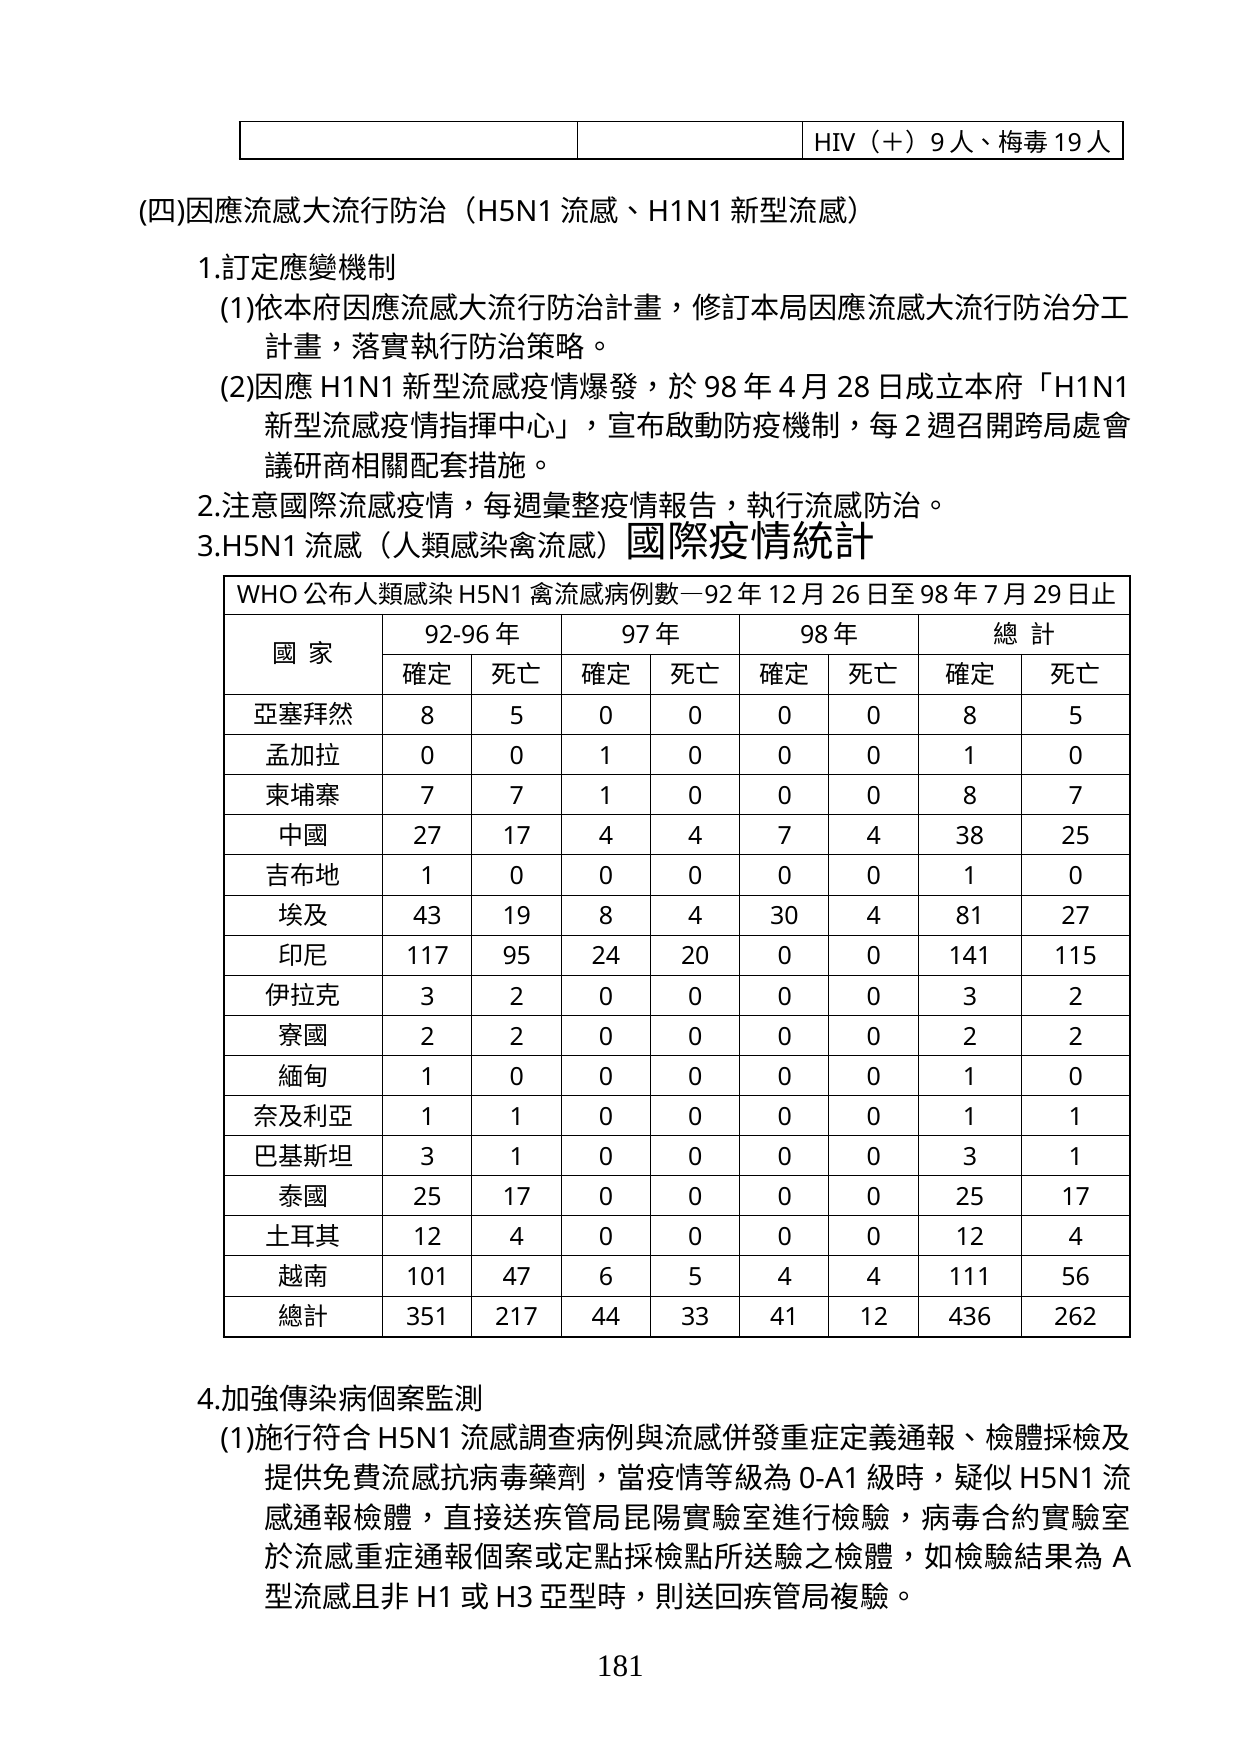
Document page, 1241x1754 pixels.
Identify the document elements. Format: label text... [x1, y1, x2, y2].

table_cell 101 [383, 1256, 471, 1296]
table_cell 0 [651, 775, 739, 814]
table_cell 0 [651, 1216, 739, 1255]
table_cell 0 [740, 936, 828, 975]
table_cell 12 [919, 1216, 1021, 1255]
table_cell 0 [651, 735, 739, 774]
table_cell 0 [829, 1216, 918, 1255]
table_cell 寮國 [225, 1016, 382, 1055]
table_cell 1 [919, 855, 1021, 894]
table_cell 7 [1022, 775, 1129, 814]
table_cell 0 [562, 855, 650, 894]
table_cell 2 [1022, 1016, 1129, 1055]
table_cell 41 [740, 1297, 828, 1336]
table_cell 1 [919, 1096, 1021, 1135]
table_cell 4 [472, 1216, 561, 1255]
table_cell 0 [1022, 1056, 1129, 1095]
table_cell 1 [919, 735, 1021, 774]
text 3.H5N1流感（人類感染禽流感）國際疫情統計 [197, 524, 1131, 564]
table_cell 0 [829, 735, 918, 774]
table_cell 7 [740, 815, 828, 854]
table_cell 0 [562, 1176, 650, 1215]
table_cell 1 [472, 1136, 561, 1175]
table_cell 泰國 [225, 1176, 382, 1215]
table_cell 0 [740, 1176, 828, 1215]
table_cell 0 [829, 775, 918, 814]
table_cell 1 [1022, 1136, 1129, 1175]
table_cell 0 [740, 1056, 828, 1095]
table_cell 0 [562, 695, 650, 734]
table_cell 4 [740, 1256, 828, 1296]
table_cell 總計 [225, 1297, 382, 1336]
table_cell 死亡 [1022, 655, 1129, 694]
table_cell 0 [829, 1096, 918, 1135]
table_cell 0 [651, 1176, 739, 1215]
table_cell 92-96年 [383, 615, 561, 654]
table_cell 0 [829, 976, 918, 1015]
table_cell 埃及 [225, 896, 382, 934]
text (1)施行符合H5N1流感調查病例與流感併發重症定義通報、檢體採檢及提供免費流感抗病毒藥劑，當疫情等級為0-A1級時，疑似H5N1流感通報檢體，直接送疾管局昆陽實驗室進行檢驗，病毒合約實驗室於流感重症通報個案或定點採檢點所送驗之檢體，如檢驗結果為A型流感且非H1或H3亞型時，則送回疾管局複驗。 [220, 1417, 1131, 1615]
table_cell 0 [383, 735, 471, 774]
table_cell 20 [651, 936, 739, 975]
table_cell 4 [1022, 1216, 1129, 1255]
table_cell 43 [383, 896, 471, 934]
table_cell 25 [1022, 815, 1129, 854]
text (1)依本府因應流感大流行防治計畫，修訂本局因應流感大流行防治分工計畫，落實執行防治策略。 [220, 286, 1131, 366]
table_cell 3 [919, 1136, 1021, 1175]
table_cell 8 [919, 695, 1021, 734]
table_cell 0 [472, 855, 561, 894]
table_cell 1 [562, 735, 650, 774]
table_cell 國 家 [225, 615, 382, 694]
table_cell 0 [829, 1176, 918, 1215]
table_cell 1 [1022, 1096, 1129, 1135]
table_cell 2 [1022, 976, 1129, 1015]
table_header WHO公布人類感染H5N1禽流感病例數—92年12月26日至98年7月29日止 [225, 577, 1129, 614]
table_cell 0 [651, 1136, 739, 1175]
table_cell 25 [383, 1176, 471, 1215]
table_cell 436 [919, 1297, 1021, 1336]
table_cell 97年 [562, 615, 739, 654]
table_cell 0 [562, 976, 650, 1015]
table_cell 1 [383, 855, 471, 894]
table_cell 0 [829, 1016, 918, 1055]
table_cell 2 [919, 1016, 1021, 1055]
table_cell 5 [1022, 695, 1129, 734]
table_cell 4 [651, 896, 739, 934]
table_cell 6 [562, 1256, 650, 1296]
table_cell 1 [383, 1056, 471, 1095]
table_cell 1 [919, 1056, 1021, 1095]
table_cell 33 [651, 1297, 739, 1336]
table_cell 越南 [225, 1256, 382, 1296]
table_cell 死亡 [829, 655, 918, 694]
table_cell 262 [1022, 1297, 1129, 1336]
table_cell 0 [740, 775, 828, 814]
table_cell 0 [472, 735, 561, 774]
table_cell 印尼 [225, 936, 382, 975]
text 4.加強傳染病個案監測 [197, 1377, 1131, 1417]
table_cell 2 [472, 1016, 561, 1055]
table_cell HIV（＋）9人、梅毒19人 [803, 122, 1122, 158]
table_cell 25 [919, 1176, 1021, 1215]
table_cell 0 [740, 1216, 828, 1255]
table_cell 24 [562, 936, 650, 975]
text 1.訂定應變機制 [197, 247, 1131, 286]
table_cell 0 [651, 695, 739, 734]
table_cell 0 [740, 735, 828, 774]
table_cell 17 [472, 1176, 561, 1215]
table_cell 0 [562, 1056, 650, 1095]
table_cell 7 [472, 775, 561, 814]
text 2.注意國際流感疫情，每週彙整疫情報告，執行流感防治。 [197, 484, 1131, 524]
table_cell 0 [740, 695, 828, 734]
table_cell 0 [829, 1136, 918, 1175]
table_cell 3 [383, 976, 471, 1015]
table_cell [241, 122, 577, 158]
table_cell 95 [472, 936, 561, 975]
table_cell 12 [829, 1297, 918, 1336]
table_cell 19 [472, 896, 561, 934]
table_cell 緬甸 [225, 1056, 382, 1095]
table_cell 0 [651, 1096, 739, 1135]
table_cell 0 [562, 1216, 650, 1255]
table_cell 30 [740, 896, 828, 934]
table_cell 0 [472, 1056, 561, 1095]
table_cell 27 [383, 815, 471, 854]
table_cell [578, 122, 802, 158]
table_cell 2 [472, 976, 561, 1015]
table_cell 伊拉克 [225, 976, 382, 1015]
table_cell 2 [383, 1016, 471, 1055]
table_cell 3 [383, 1136, 471, 1175]
table_cell 4 [651, 815, 739, 854]
table_cell 7 [383, 775, 471, 814]
table_cell 98年 [740, 615, 918, 654]
table_cell 死亡 [651, 655, 739, 694]
table_cell 0 [740, 1016, 828, 1055]
table_cell 土耳其 [225, 1216, 382, 1255]
table_cell 0 [562, 1096, 650, 1135]
table_cell 81 [919, 896, 1021, 934]
text (四)因應流感大流行防治（H5N1流感、H1N1新型流感） [138, 172, 1131, 247]
table_cell 0 [562, 1136, 650, 1175]
table_cell 0 [651, 855, 739, 894]
table_cell 56 [1022, 1256, 1129, 1296]
table_cell 確定 [919, 655, 1021, 694]
table_cell 確定 [383, 655, 471, 694]
table_cell 47 [472, 1256, 561, 1296]
table_cell 8 [383, 695, 471, 734]
table_cell 吉布地 [225, 855, 382, 894]
table_cell 8 [919, 775, 1021, 814]
table_cell 0 [562, 1016, 650, 1055]
text (2)因應H1N1新型流感疫情爆發，於98年4月28日成立本府「H1N1新型流感疫情指揮中心」，宣布啟動防疫機制，每2週召開跨局處會議研商相關配套措施。 [220, 366, 1131, 484]
table_cell 44 [562, 1297, 650, 1336]
table_cell 4 [829, 896, 918, 934]
table_cell 0 [651, 976, 739, 1015]
table_cell 38 [919, 815, 1021, 854]
table_cell 4 [562, 815, 650, 854]
table_cell 1 [562, 775, 650, 814]
table_cell 1 [472, 1096, 561, 1135]
table_cell 0 [740, 1136, 828, 1175]
table_cell 中國 [225, 815, 382, 854]
table_cell 3 [919, 976, 1021, 1015]
table_cell 12 [383, 1216, 471, 1255]
table_cell 0 [829, 695, 918, 734]
table_cell 確定 [740, 655, 828, 694]
table_cell 0 [829, 936, 918, 975]
table_cell 奈及利亞 [225, 1096, 382, 1135]
table_cell 141 [919, 936, 1021, 975]
table_cell 孟加拉 [225, 735, 382, 774]
table_cell 4 [829, 815, 918, 854]
table_cell 0 [740, 855, 828, 894]
table_cell 0 [740, 1096, 828, 1135]
table_cell 4 [829, 1256, 918, 1296]
table_cell 0 [1022, 735, 1129, 774]
table_cell 亞塞拜然 [225, 695, 382, 734]
table_cell 27 [1022, 896, 1129, 934]
table_cell 117 [383, 936, 471, 975]
table_cell 死亡 [472, 655, 561, 694]
table_cell 8 [562, 896, 650, 934]
table_cell 17 [1022, 1176, 1129, 1215]
table_cell 0 [651, 1016, 739, 1055]
table_cell 0 [651, 1056, 739, 1095]
table_cell 巴基斯坦 [225, 1136, 382, 1175]
table_cell 115 [1022, 936, 1129, 975]
table_cell 17 [472, 815, 561, 854]
table_cell 總 計 [919, 615, 1129, 654]
table_cell 1 [383, 1096, 471, 1135]
table_cell 確定 [562, 655, 650, 694]
table_cell 0 [829, 855, 918, 894]
table_cell 5 [651, 1256, 739, 1296]
table_cell 351 [383, 1297, 471, 1336]
table_cell 111 [919, 1256, 1021, 1296]
table_cell 0 [829, 1056, 918, 1095]
table_cell 0 [740, 976, 828, 1015]
table_cell 5 [472, 695, 561, 734]
table_cell 柬埔寨 [225, 775, 382, 814]
table_cell 217 [472, 1297, 561, 1336]
table_cell 0 [1022, 855, 1129, 894]
